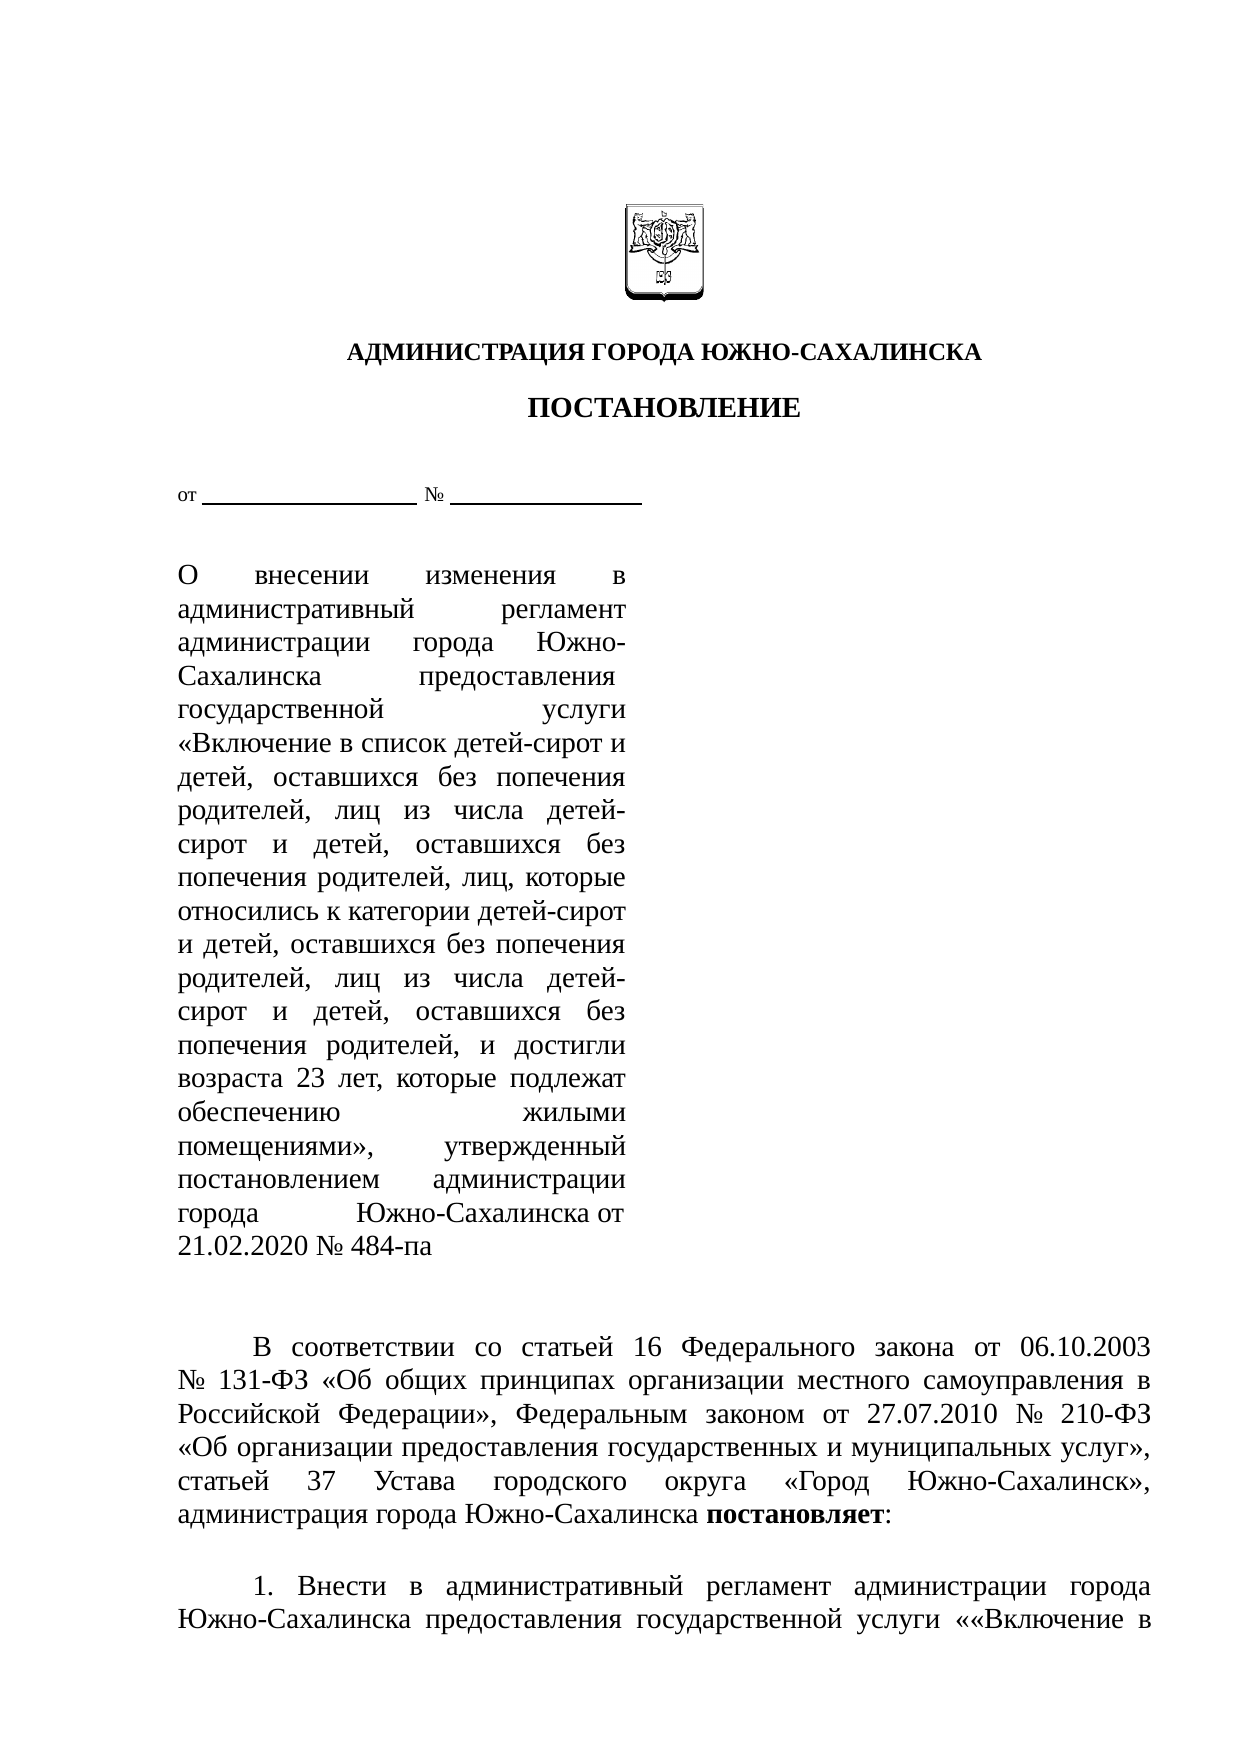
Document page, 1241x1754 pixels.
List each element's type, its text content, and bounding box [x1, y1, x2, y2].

text 1. Внести в административный регламент администрации города Южно-Сахалинска предоставления государственной услуги ««Включение в [177, 1568, 1152, 1635]
text государственной услуги «Включение в список детей-сирот и детей, оставшихся без попечения родителей, лиц из числа детей-сирот и детей, оставшихся без попечения родителей, лиц, которые относились к категории детей-сирот и детей, оставшихся без попечения родителей, лиц из числа детей-сирот и детей, оставшихся без попечения родителей, и достигли возраста 23 лет, которые подлежат обеспечению жилыми помещениями», утвержденный постановлением администрации города Южно-Сахалинска от [177, 692, 626, 1228]
text АДМИНИСТРАЦИЯ ГОРОДА ЮЖНО-САХАЛИНСКА [177, 337, 1152, 366]
text В соответствии со статьей 16 Федерального закона от 06.10.2003 № 131-ФЗ «Об общих принципах организации местного самоуправления в Российской Федерации», Федеральным законом от 27.07.2010 № 210-ФЗ «Об организации предоставления государственных и муниципальных услуг», статьей 37 Устава городского округа «Город Южно-Сахалинск», администрация города Южно-Сахалинска постановляет: [177, 1329, 1152, 1530]
text от № [177, 474, 1152, 508]
text ПОСТАНОВЛЕНИЕ [177, 391, 1152, 424]
text О внесении изменения в административный регламент администрации города Южно-Сахалинска предоставления [177, 558, 626, 692]
text 21.02.2020 № 484-па [177, 1228, 626, 1262]
